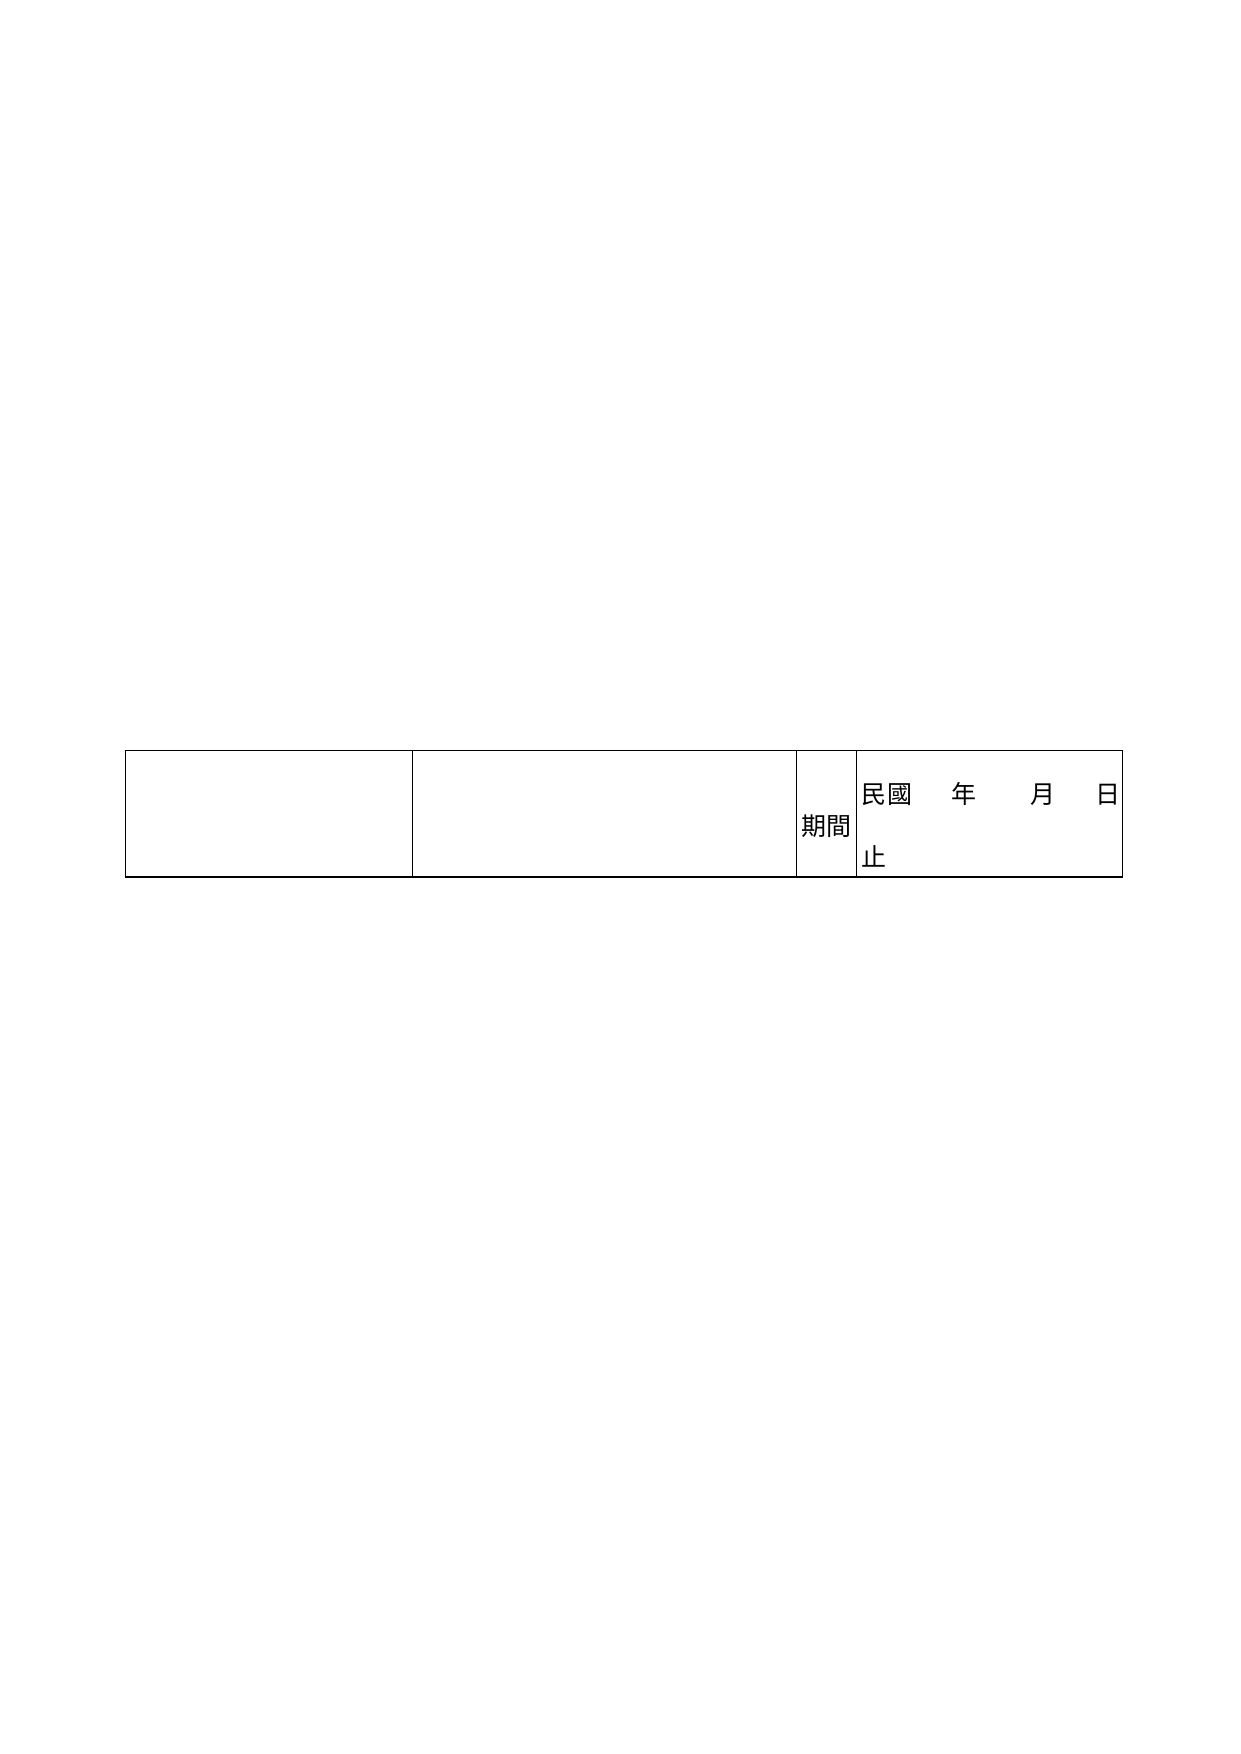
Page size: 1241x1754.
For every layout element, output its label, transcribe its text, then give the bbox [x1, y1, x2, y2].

table_cell 民國 年 月 日止 [857, 751, 1122, 876]
table_cell [413, 751, 796, 876]
table_cell 期間 [797, 751, 856, 876]
table_cell [126, 751, 412, 876]
